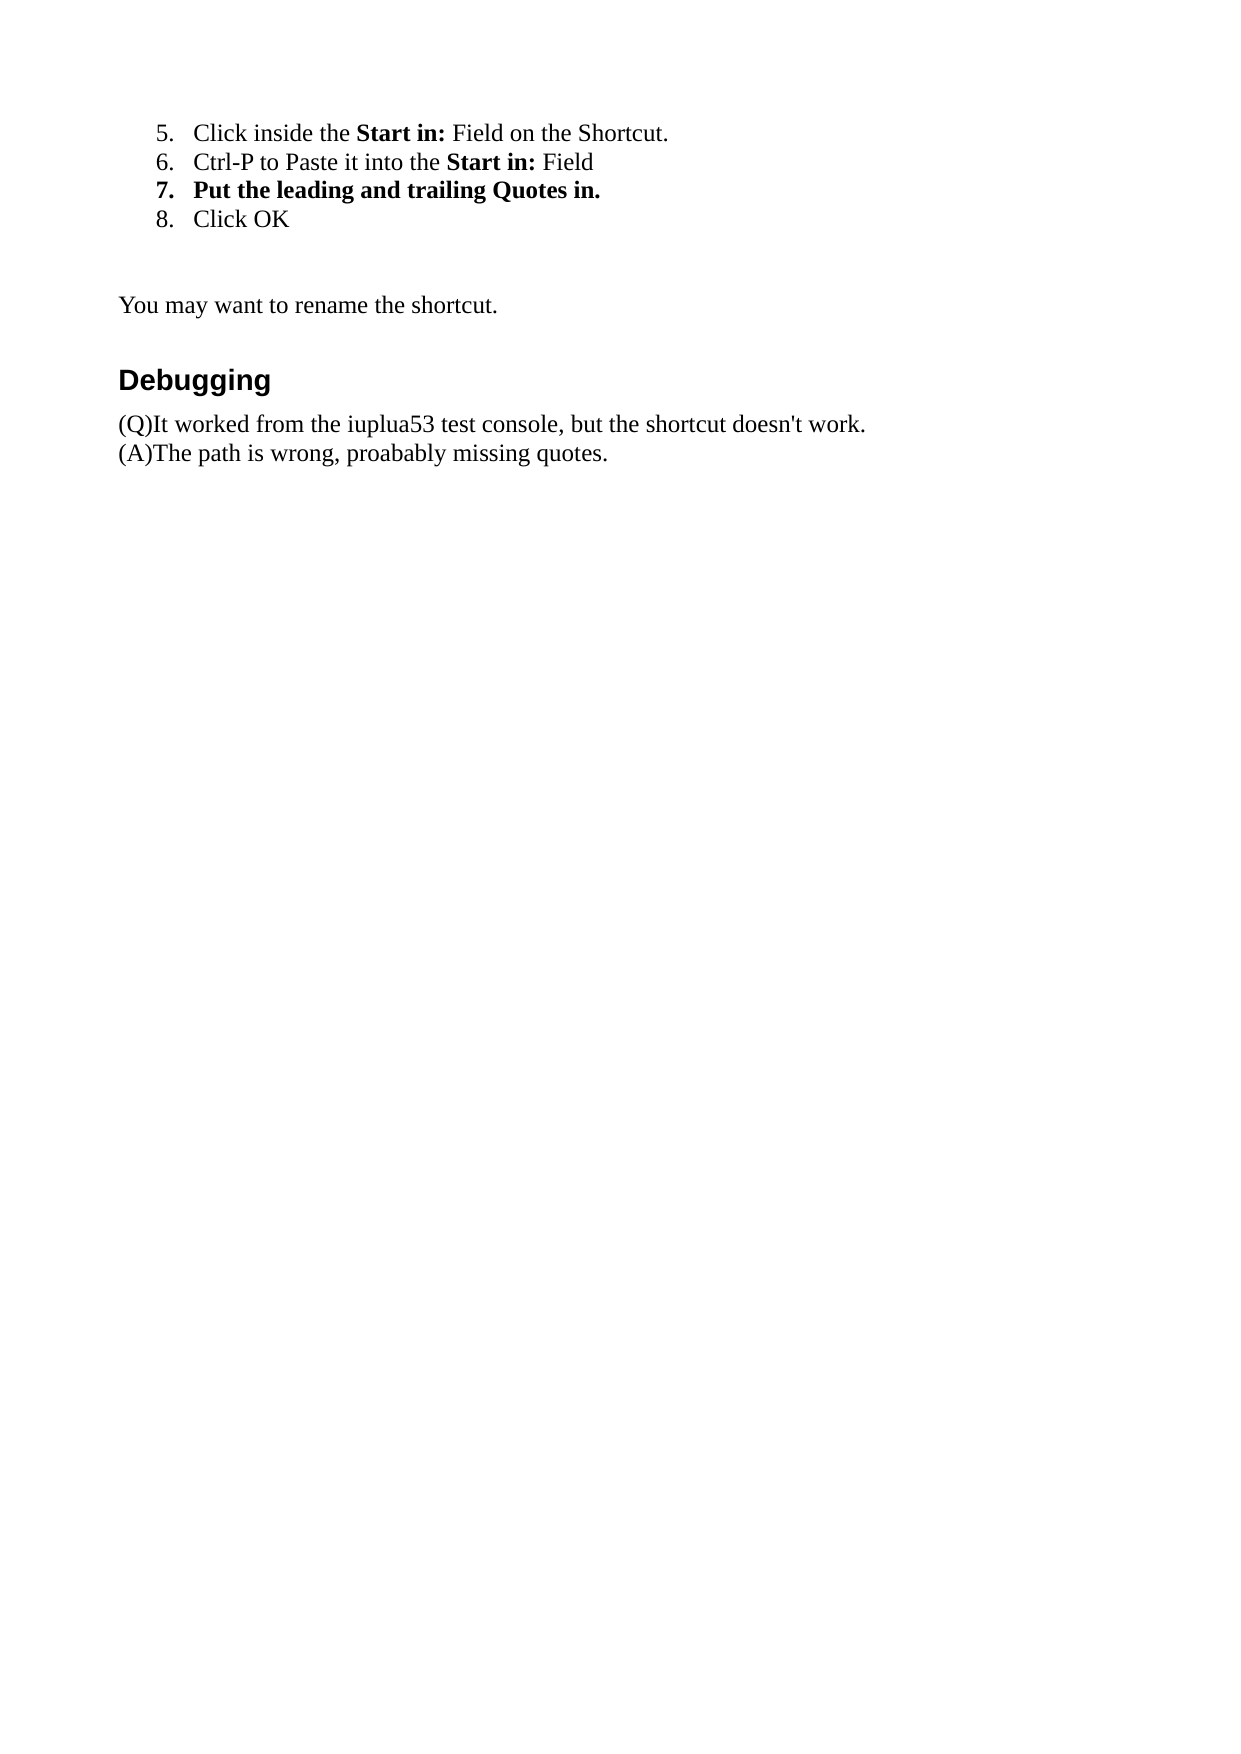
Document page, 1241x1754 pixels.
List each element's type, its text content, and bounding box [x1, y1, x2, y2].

list Put the leading and trailing Quotes in. [156, 176, 1122, 204]
list Ctrl-P to Paste it into the Start in: Field [156, 147, 1122, 176]
text (Q)It worked from the iuplua53 test console, but the shortcut doesn't work. [118, 409, 1122, 438]
list Click OK [156, 204, 1122, 233]
text (A)The path is wrong, proabably missing quotes. [118, 438, 1122, 466]
text You may want to rename the shortcut. [118, 291, 1122, 319]
subtitle Debugging [118, 363, 1122, 396]
list Click inside the Start in: Field on the Shortcut. [156, 118, 1122, 147]
